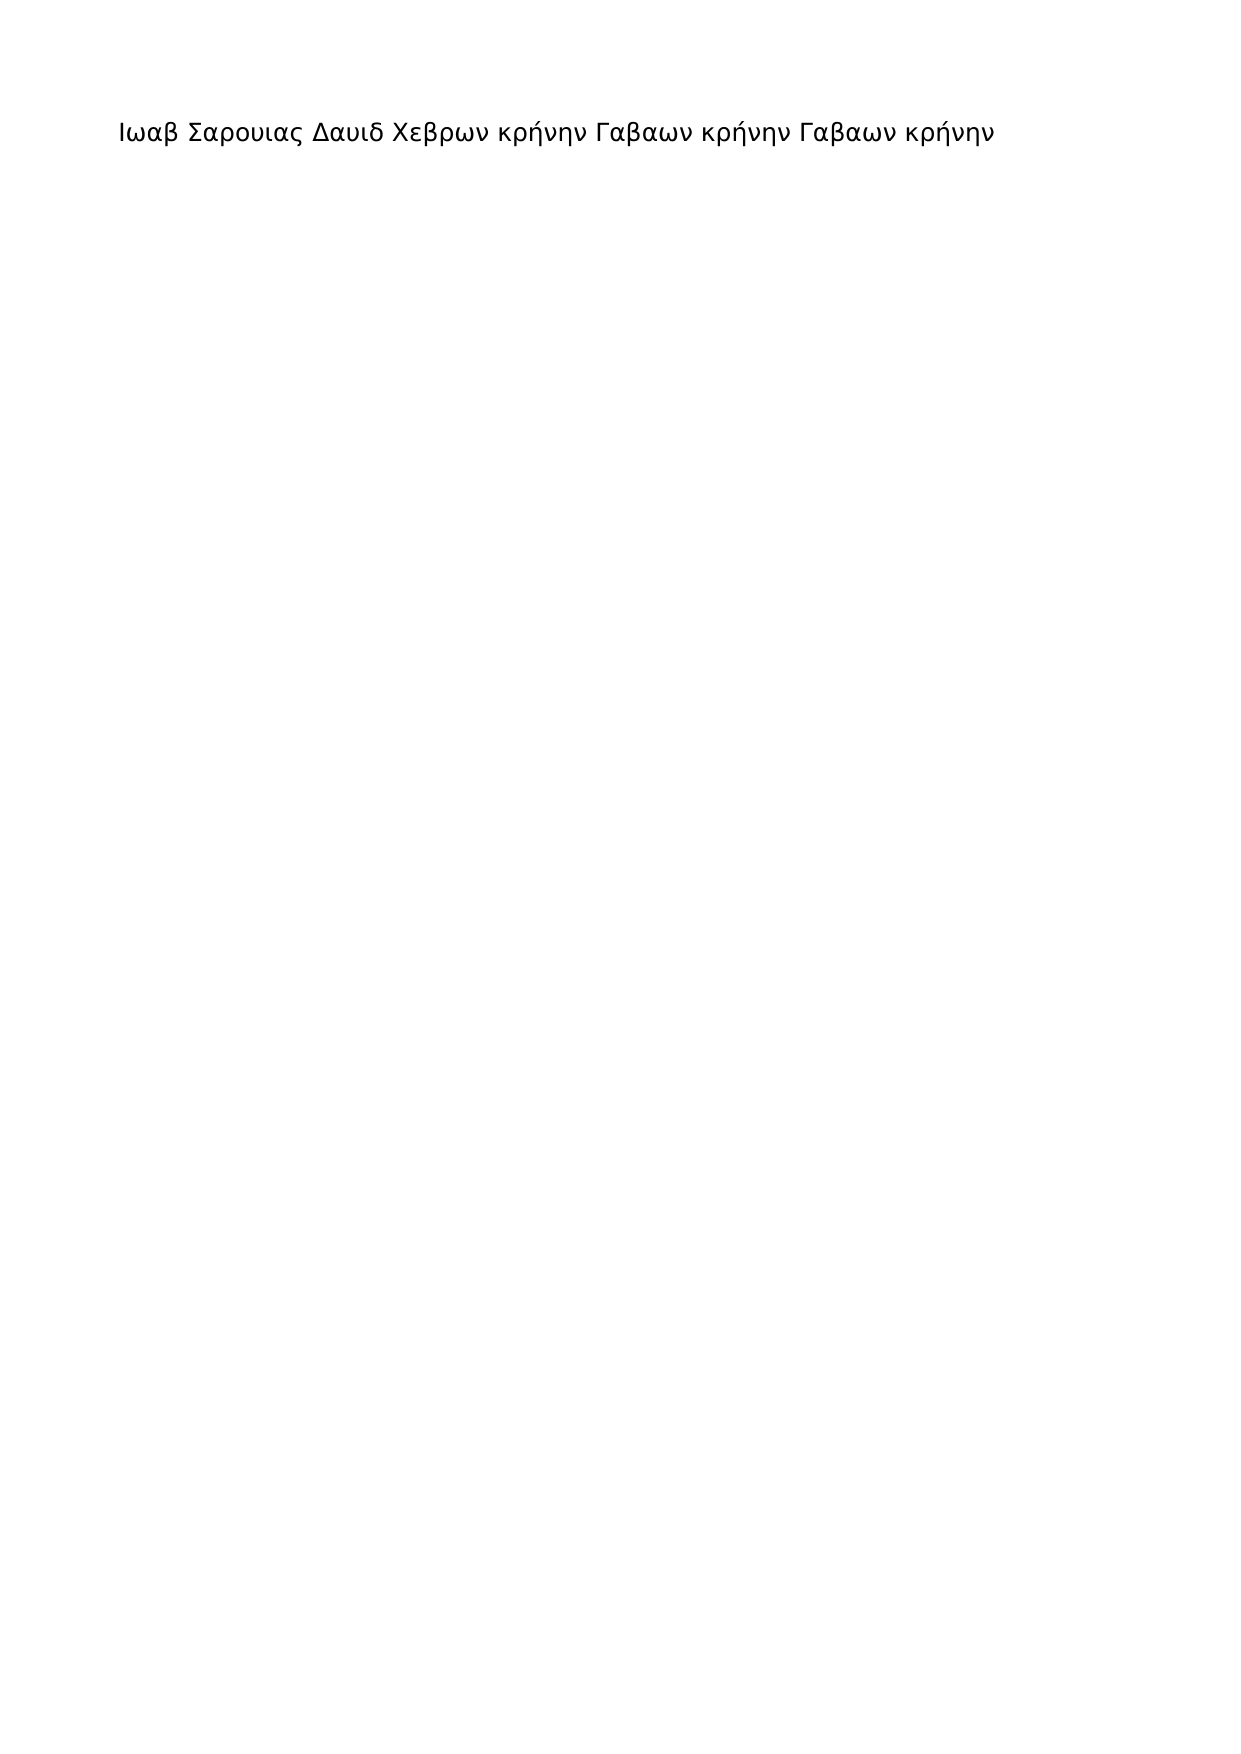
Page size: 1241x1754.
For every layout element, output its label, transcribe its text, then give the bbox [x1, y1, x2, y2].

text Ιωαβ Σαρουιας Δαυιδ Χεβρων κρήνην Γαβαων κρήνην Γαβαων κρήνην [118, 118, 1122, 147]
